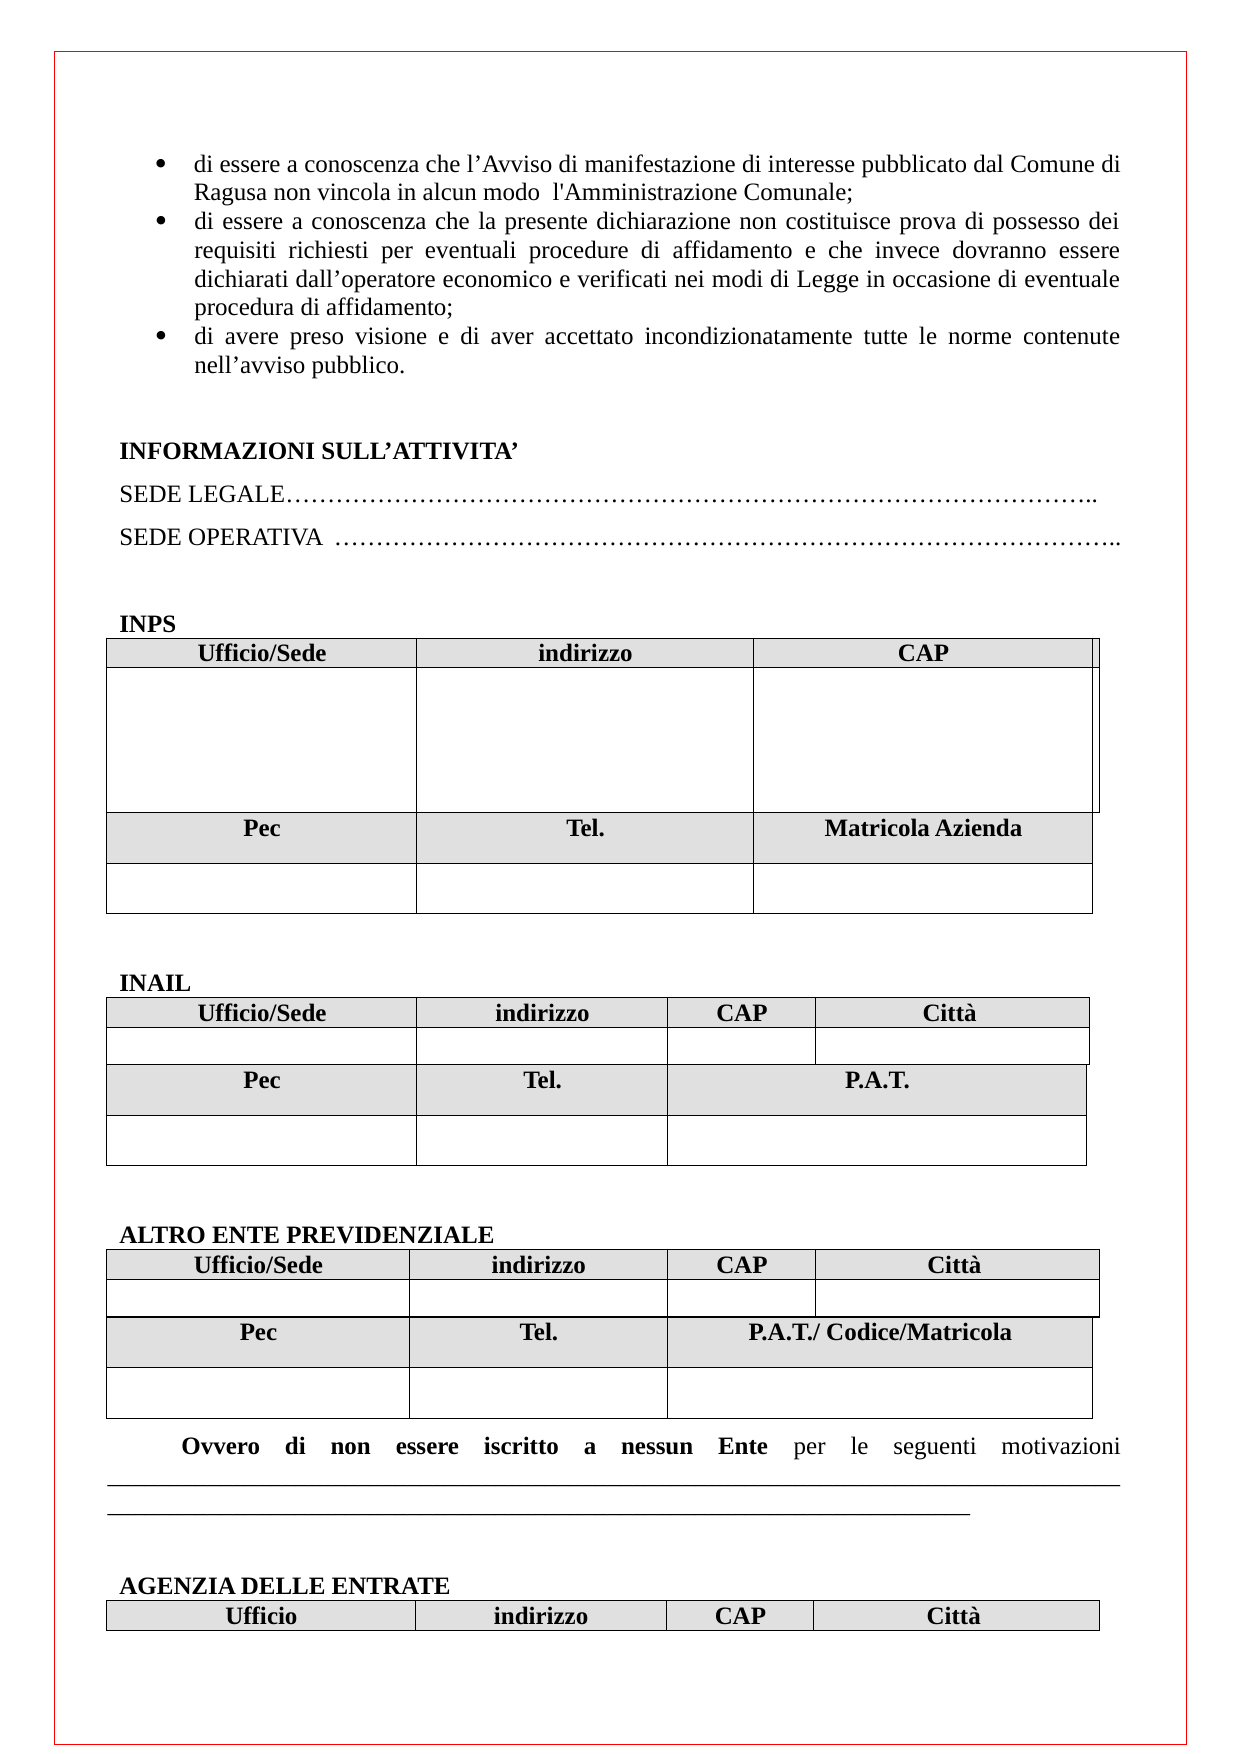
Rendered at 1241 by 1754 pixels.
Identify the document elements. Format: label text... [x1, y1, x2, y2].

table_cell [668, 1368, 1092, 1418]
table_cell Pec [107, 813, 416, 863]
table_header indirizzo [410, 1250, 667, 1279]
table_cell [1093, 863, 1099, 913]
text INFORMAZIONI SULL’ATTIVITA’ [119, 436, 1121, 465]
table_header CAP [754, 639, 1092, 667]
text INAIL [119, 968, 1121, 997]
table_header Città [816, 1250, 1099, 1279]
table_cell Tel. [417, 1065, 667, 1115]
table_cell P.A.T./ Codice/Matricola [668, 1318, 1092, 1367]
table_header CAP [668, 998, 815, 1027]
table_header CAP [667, 1601, 813, 1630]
table_header indirizzo [417, 639, 753, 667]
table_header CAP [668, 1250, 815, 1279]
text Ovvero di non essere iscritto a nessun Ente per le seguenti motivazioni ______________________________________________________________________________________________________________________________________________________ [107, 1431, 1121, 1517]
table_cell [1093, 1367, 1099, 1418]
table_cell [107, 1280, 409, 1316]
table_cell [668, 1280, 815, 1316]
table_cell [410, 1280, 667, 1316]
table_cell Pec [107, 1065, 416, 1115]
table_cell [417, 864, 753, 913]
table_header Ufficio [107, 1601, 415, 1630]
table_header indirizzo [416, 1601, 666, 1630]
table_header Ufficio/Sede [107, 998, 416, 1027]
table_cell [668, 1028, 815, 1064]
table_header Città [816, 998, 1089, 1027]
text INPS [119, 609, 1121, 637]
table_cell Pec [107, 1318, 409, 1367]
table_header Città [1093, 639, 1099, 667]
table_cell [107, 864, 416, 913]
text SEDE LEGALE…………………………………………………………………………………….. [119, 479, 1121, 508]
table_cell Tel. [410, 1318, 667, 1367]
list di essere a conoscenza che la presente dichiarazione non costituisce prova di possesso dei requisiti richiesti per eventuali procedure di affidamento e che invece dovranno essere dichiarati dall’operatore economico e verificati nei modi di Legge in occasione di eventuale procedura di affidamento; [157, 206, 1121, 321]
table_cell [107, 1368, 409, 1418]
table_header Ufficio/Sede [107, 639, 416, 667]
table_cell [417, 668, 753, 812]
text SEDE OPERATIVA ………………………………………………………………………………….. [119, 522, 1121, 551]
table_cell [1093, 1318, 1099, 1367]
table_cell P.A.T. [668, 1065, 1086, 1115]
list di avere preso visione e di aver accettato incondizionatamente tutte le norme contenute nell’avviso pubblico. [157, 321, 1121, 379]
table_cell [1093, 668, 1099, 812]
table_cell [107, 1116, 416, 1165]
table_header indirizzo [417, 998, 667, 1027]
table_cell [668, 1116, 1086, 1165]
table_cell [107, 668, 416, 812]
table_cell [410, 1368, 667, 1418]
table_cell Matricola Azienda [754, 813, 1092, 863]
list di essere a conoscenza che l’Avviso di manifestazione di interesse pubblicato dal Comune di Ragusa non vincola in alcun modo l'Amministrazione Comunale; [156, 149, 1121, 206]
table_header Città [814, 1601, 1099, 1630]
text AGENZIA DELLE ENTRATE [119, 1571, 1121, 1600]
table_cell [1093, 813, 1099, 863]
text ALTRO ENTE PREVIDENZIALE [119, 1220, 1121, 1249]
table_cell [816, 1280, 1099, 1316]
table_cell Tel. [417, 813, 753, 863]
table_cell [417, 1028, 667, 1064]
table_cell [754, 864, 1092, 913]
table_header Ufficio/Sede [107, 1250, 409, 1279]
table_cell [754, 668, 1092, 812]
table_cell [816, 1028, 1089, 1064]
table_cell [107, 1028, 416, 1064]
table_cell [417, 1116, 667, 1165]
